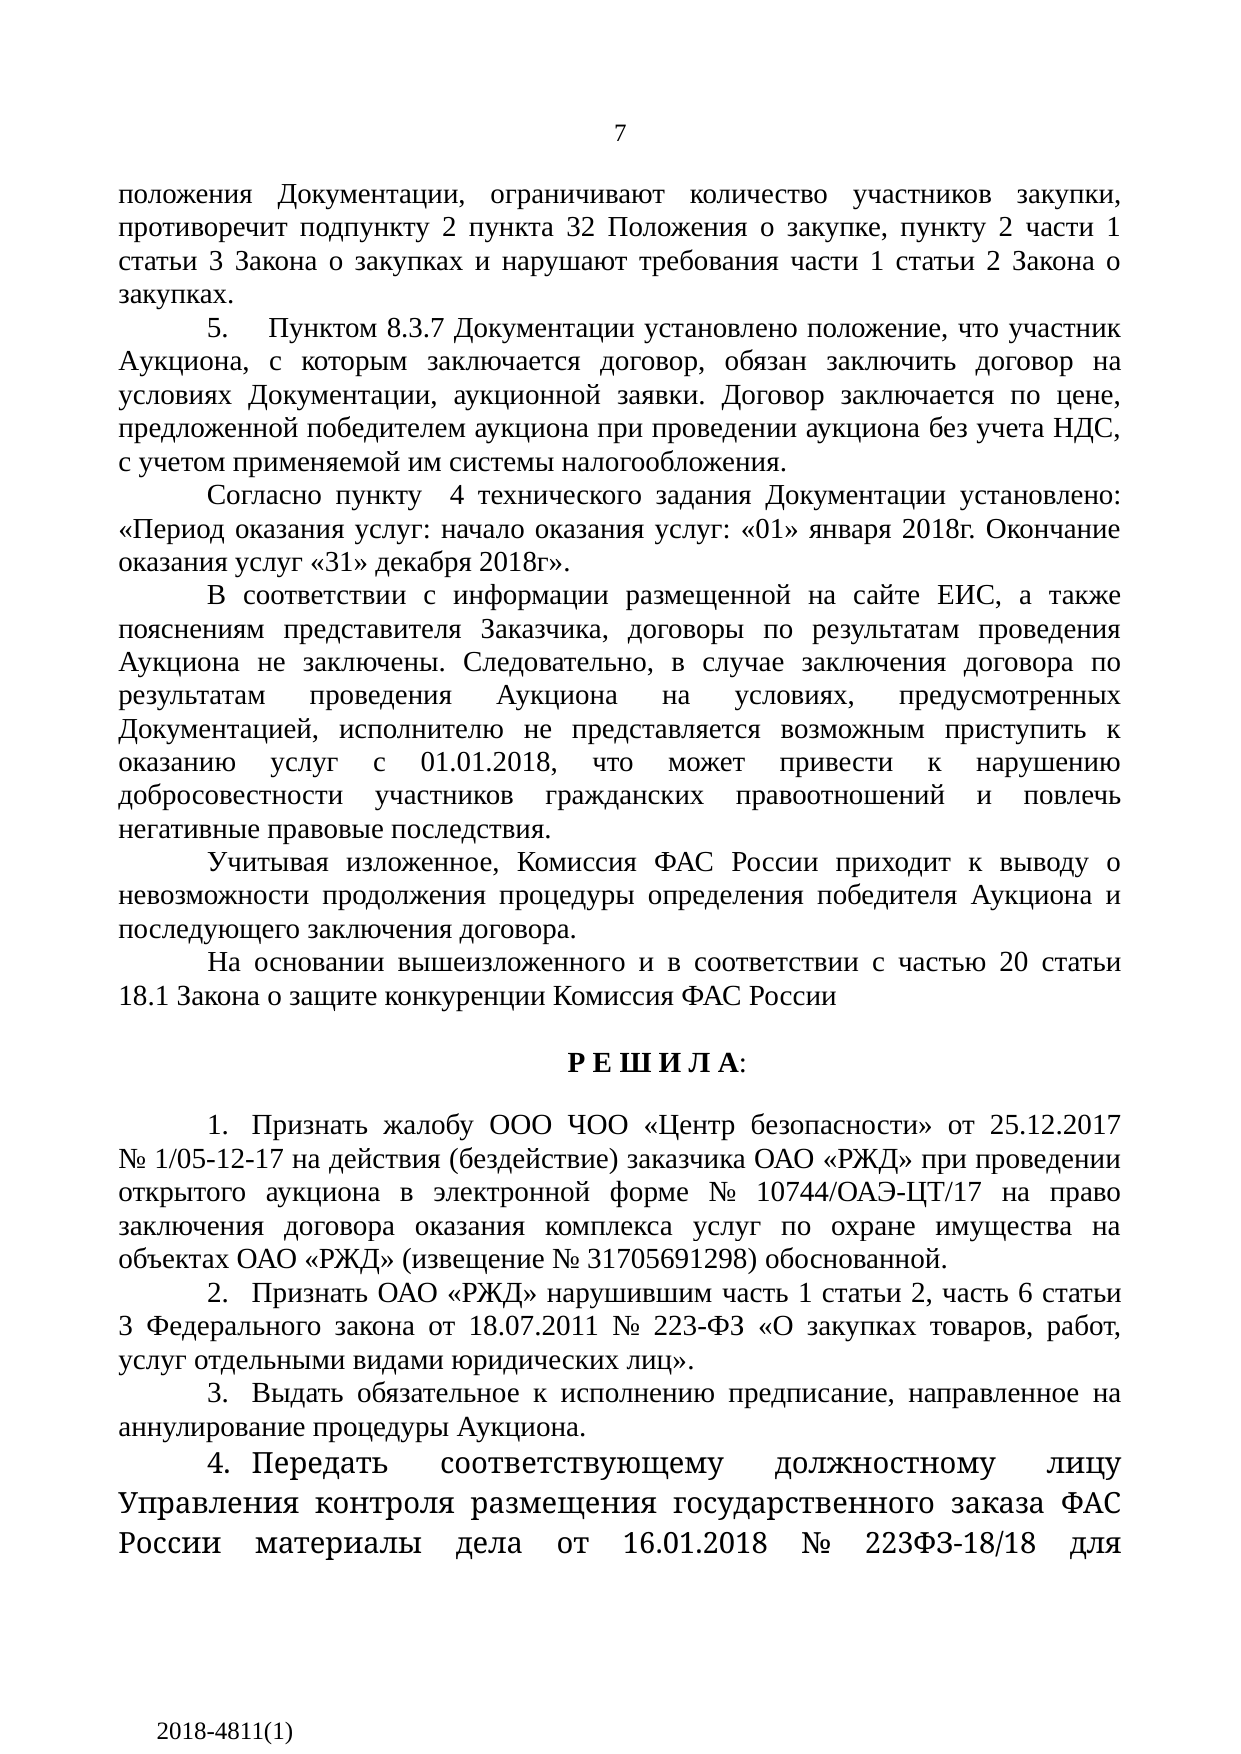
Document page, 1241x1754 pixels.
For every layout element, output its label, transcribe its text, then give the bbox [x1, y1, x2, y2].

text положения Документации, ограничивают количество участников закупки, противоречит подпункту 2 пункта 32 Положения о закупке, пункту 2 части 1 статьи 3 Закона о закупках и нарушают требования части 1 статьи 2 Закона о закупках. [118, 176, 1122, 310]
list Признать жалобу ООО ЧОО «Центр безопасности» от 25.12.2017 № 1/05-12-17 на действия (бездействие) заказчика ОАО «РЖД» при проведении открытого аукциона в электронной форме № 10744/ОАЭ-ЦТ/17 на право заключения договора оказания комплекса услуг по охране имущества на объектах ОАО «РЖД» (извещение № 31705691298) обоснованной. [118, 1107, 1122, 1275]
text Р Е Ш И Л А: [118, 1045, 1122, 1078]
list Признать ОАО «РЖД» нарушившим часть 1 статьи 2, часть 6 статьи 3 Федерального закона от 18.07.2011 № 223-ФЗ «О закупках товаров, работ, услуг отдельными видами юридических лиц». [118, 1275, 1122, 1376]
text Согласно пункту 4 технического задания Документации установлено: «Период оказания услуг: начало оказания услуг: «01» января 2018г. Окончание оказания услуг «31» декабря 2018г». [118, 477, 1122, 578]
list Пунктом 8.3.7 Документации установлено положение, что участник Аукциона, с которым заключается договор, обязан заключить договор на условиях Документации, аукционной заявки. Договор заключается по цене, предложенной победителем аукциона при проведении аукциона без учета НДС, с учетом применяемой им системы налогообложения. [118, 310, 1122, 477]
text На основании вышеизложенного и в соответствии с частью 20 статьи 18.1 Закона о защите конкуренции Комиссия ФАС России [118, 944, 1122, 1011]
text Учитывая изложенное, Комиссия ФАС России приходит к выводу о невозможности продолжения процедуры определения победителя Аукциона и последующего заключения договора. [118, 844, 1122, 944]
text В соответствии с информации размещенной на сайте ЕИС, а также пояснениям представителя Заказчика, договоры по результатам проведения Аукциона не заключены. Следовательно, в случае заключения договора по результатам проведения Аукциона на условиях, предусмотренных Документацией, исполнителю не представляется возможным приступить к оказанию услуг с 01.01.2018, что может привести к нарушению добросовестности участников гражданских правоотношений и повлечь негативные правовые последствия. [118, 578, 1122, 844]
list Выдать обязательное к исполнению предписание, направленное на аннулирование процедуры Аукциона. [118, 1376, 1122, 1443]
list Передать соответствующему должностному лицу Управления контроля размещения государственного заказа ФАС России материалы дела от 16.01.2018 № 223ФЗ-18/18 для [118, 1443, 1122, 1562]
